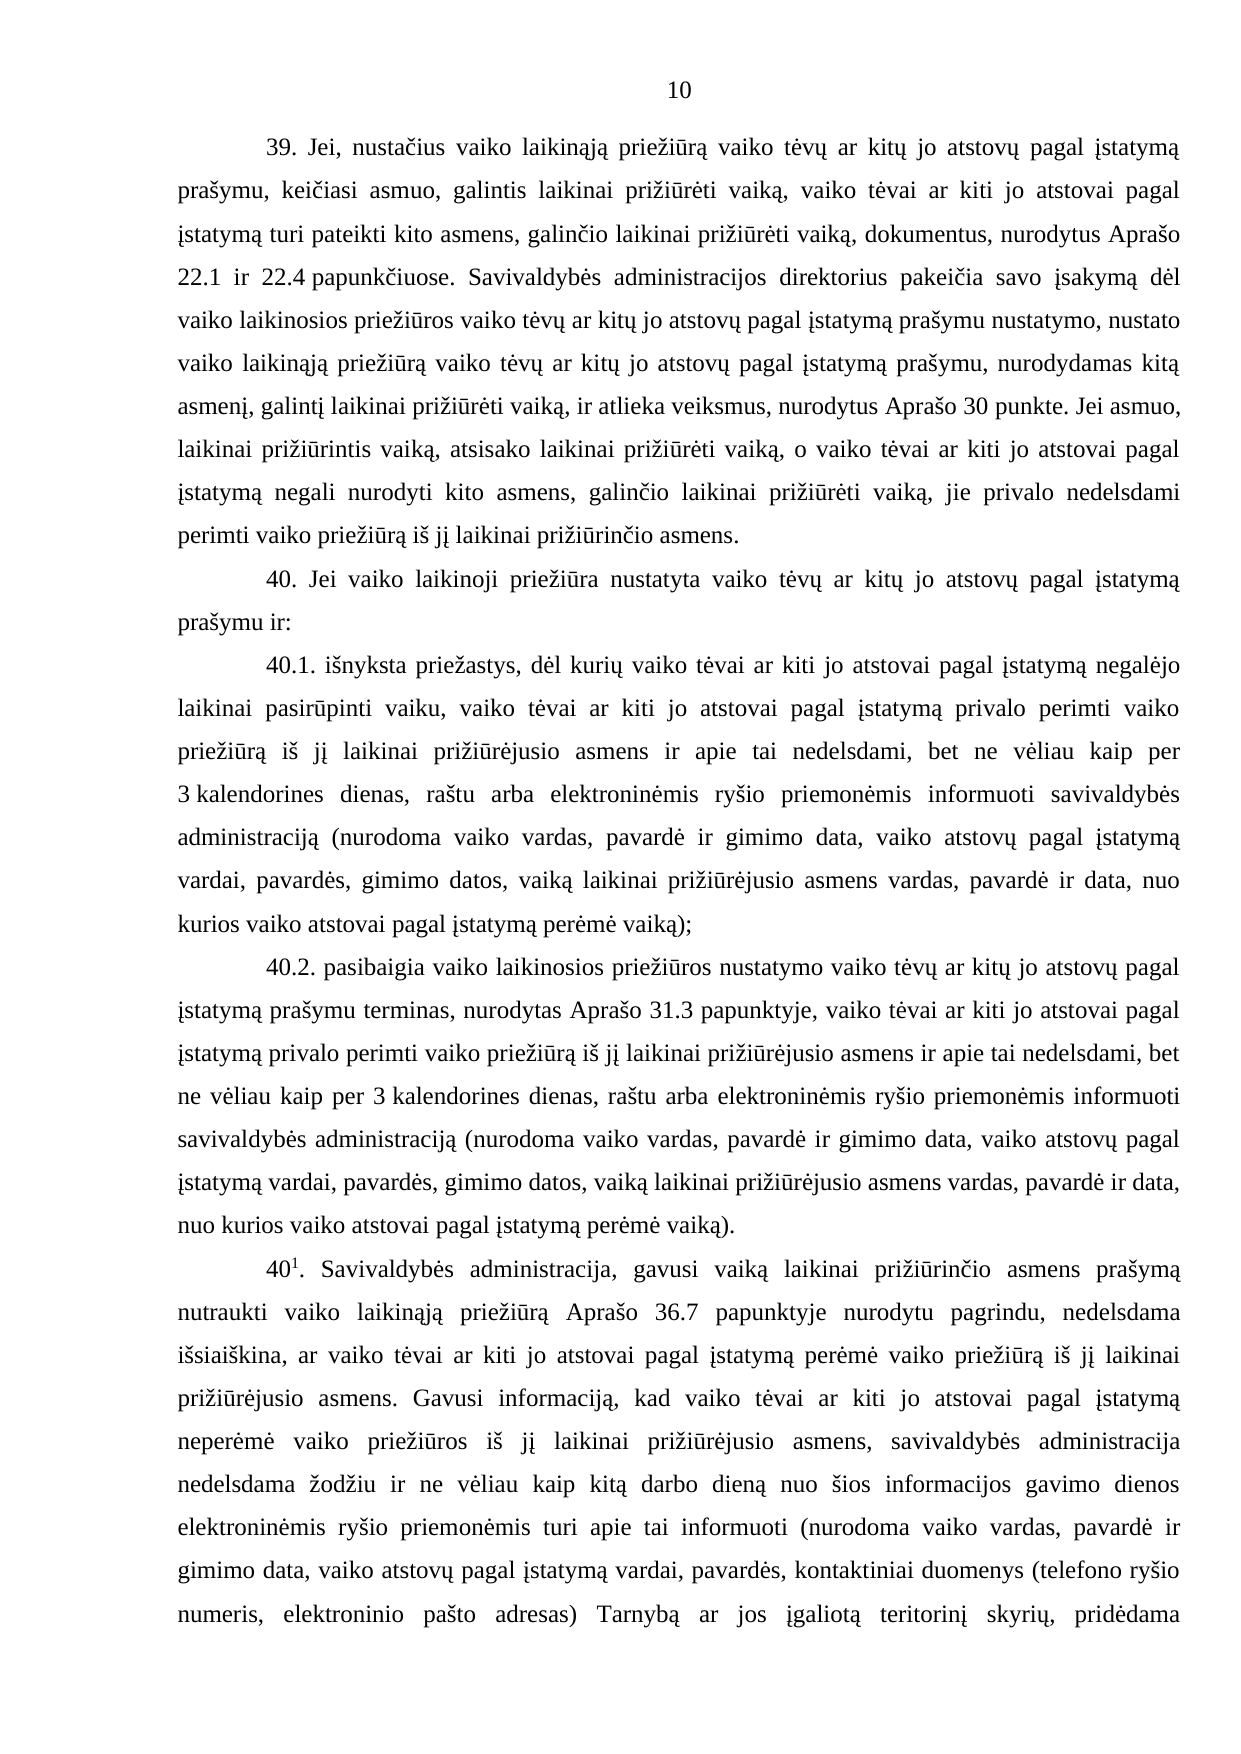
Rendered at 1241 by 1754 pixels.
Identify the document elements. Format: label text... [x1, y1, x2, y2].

text 40.1. išnyksta priežastys, dėl kurių vaiko tėvai ar kiti jo atstovai pagal įstatymą negalėjo laikinai pasirūpinti vaiku, vaiko tėvai ar kiti jo atstovai pagal įstatymą privalo perimti vaiko priežiūrą iš jį laikinai prižiūrėjusio asmens ir apie tai nedelsdami, bet ne vėliau kaip per 3 kalendorines dienas, raštu arba elektroninėmis ryšio priemonėmis informuoti savivaldybės administraciją (nurodoma vaiko vardas, pavardė ir gimimo data, vaiko atstovų pagal įstatymą vardai, pavardės, gimimo datos, vaiką laikinai prižiūrėjusio asmens vardas, pavardė ir data, nuo kurios vaiko atstovai pagal įstatymą perėmė vaiką); [177, 650, 1181, 937]
text 401. Savivaldybės administracija, gavusi vaiką laikinai prižiūrinčio asmens prašymą nutraukti vaiko laikinąją priežiūrą Aprašo 36.7 papunktyje nurodytu pagrindu, nedelsdama išsiaiškina, ar vaiko tėvai ar kiti jo atstovai pagal įstatymą perėmė vaiko priežiūrą iš jį laikinai prižiūrėjusio asmens. Gavusi informaciją, kad vaiko tėvai ar kiti jo atstovai pagal įstatymą neperėmė vaiko priežiūros iš jį laikinai prižiūrėjusio asmens, savivaldybės administracija nedelsdama žodžiu ir ne vėliau kaip kitą darbo dieną nuo šios informacijos gavimo dienos elektroninėmis ryšio priemonėmis turi apie tai informuoti (nurodoma vaiko vardas, pavardė ir gimimo data, vaiko atstovų pagal įstatymą vardai, pavardės, kontaktiniai duomenys (telefono ryšio numeris, elektroninio pašto adresas) Tarnybą ar jos įgaliotą teritorinį skyrių, pridėdama [177, 1254, 1181, 1627]
text 40. Jei vaiko laikinoji priežiūra nustatyta vaiko tėvų ar kitų jo atstovų pagal įstatymą prašymu ir: [177, 564, 1181, 636]
text 40.2. pasibaigia vaiko laikinosios priežiūros nustatymo vaiko tėvų ar kitų jo atstovų pagal įstatymą prašymu terminas, nurodytas Aprašo 31.3 papunktyje, vaiko tėvai ar kiti jo atstovai pagal įstatymą privalo perimti vaiko priežiūrą iš jį laikinai prižiūrėjusio asmens ir apie tai nedelsdami, bet ne vėliau kaip per 3 kalendorines dienas, raštu arba elektroninėmis ryšio priemonėmis informuoti savivaldybės administraciją (nurodoma vaiko vardas, pavardė ir gimimo data, vaiko atstovų pagal įstatymą vardai, pavardės, gimimo datos, vaiką laikinai prižiūrėjusio asmens vardas, pavardė ir data, nuo kurios vaiko atstovai pagal įstatymą perėmė vaiką). [177, 952, 1181, 1239]
text 39. Jei, nustačius vaiko laikinąją priežiūrą vaiko tėvų ar kitų jo atstovų pagal įstatymą prašymu, keičiasi asmuo, galintis laikinai prižiūrėti vaiką, vaiko tėvai ar kiti jo atstovai pagal įstatymą turi pateikti kito asmens, galinčio laikinai prižiūrėti vaiką, dokumentus, nurodytus Aprašo 22.1 ir 22.4 papunkčiuose. Savivaldybės administracijos direktorius pakeičia savo įsakymą dėl vaiko laikinosios priežiūros vaiko tėvų ar kitų jo atstovų pagal įstatymą prašymu nustatymo, nustato vaiko laikinąją priežiūrą vaiko tėvų ar kitų jo atstovų pagal įstatymą prašymu, nurodydamas kitą asmenį, galintį laikinai prižiūrėti vaiką, ir atlieka veiksmus, nurodytus Aprašo 30 punkte. Jei asmuo, laikinai prižiūrintis vaiką, atsisako laikinai prižiūrėti vaiką, o vaiko tėvai ar kiti jo atstovai pagal įstatymą negali nurodyti kito asmens, galinčio laikinai prižiūrėti vaiką, jie privalo nedelsdami perimti vaiko priežiūrą iš jį laikinai prižiūrinčio asmens. [177, 132, 1181, 549]
